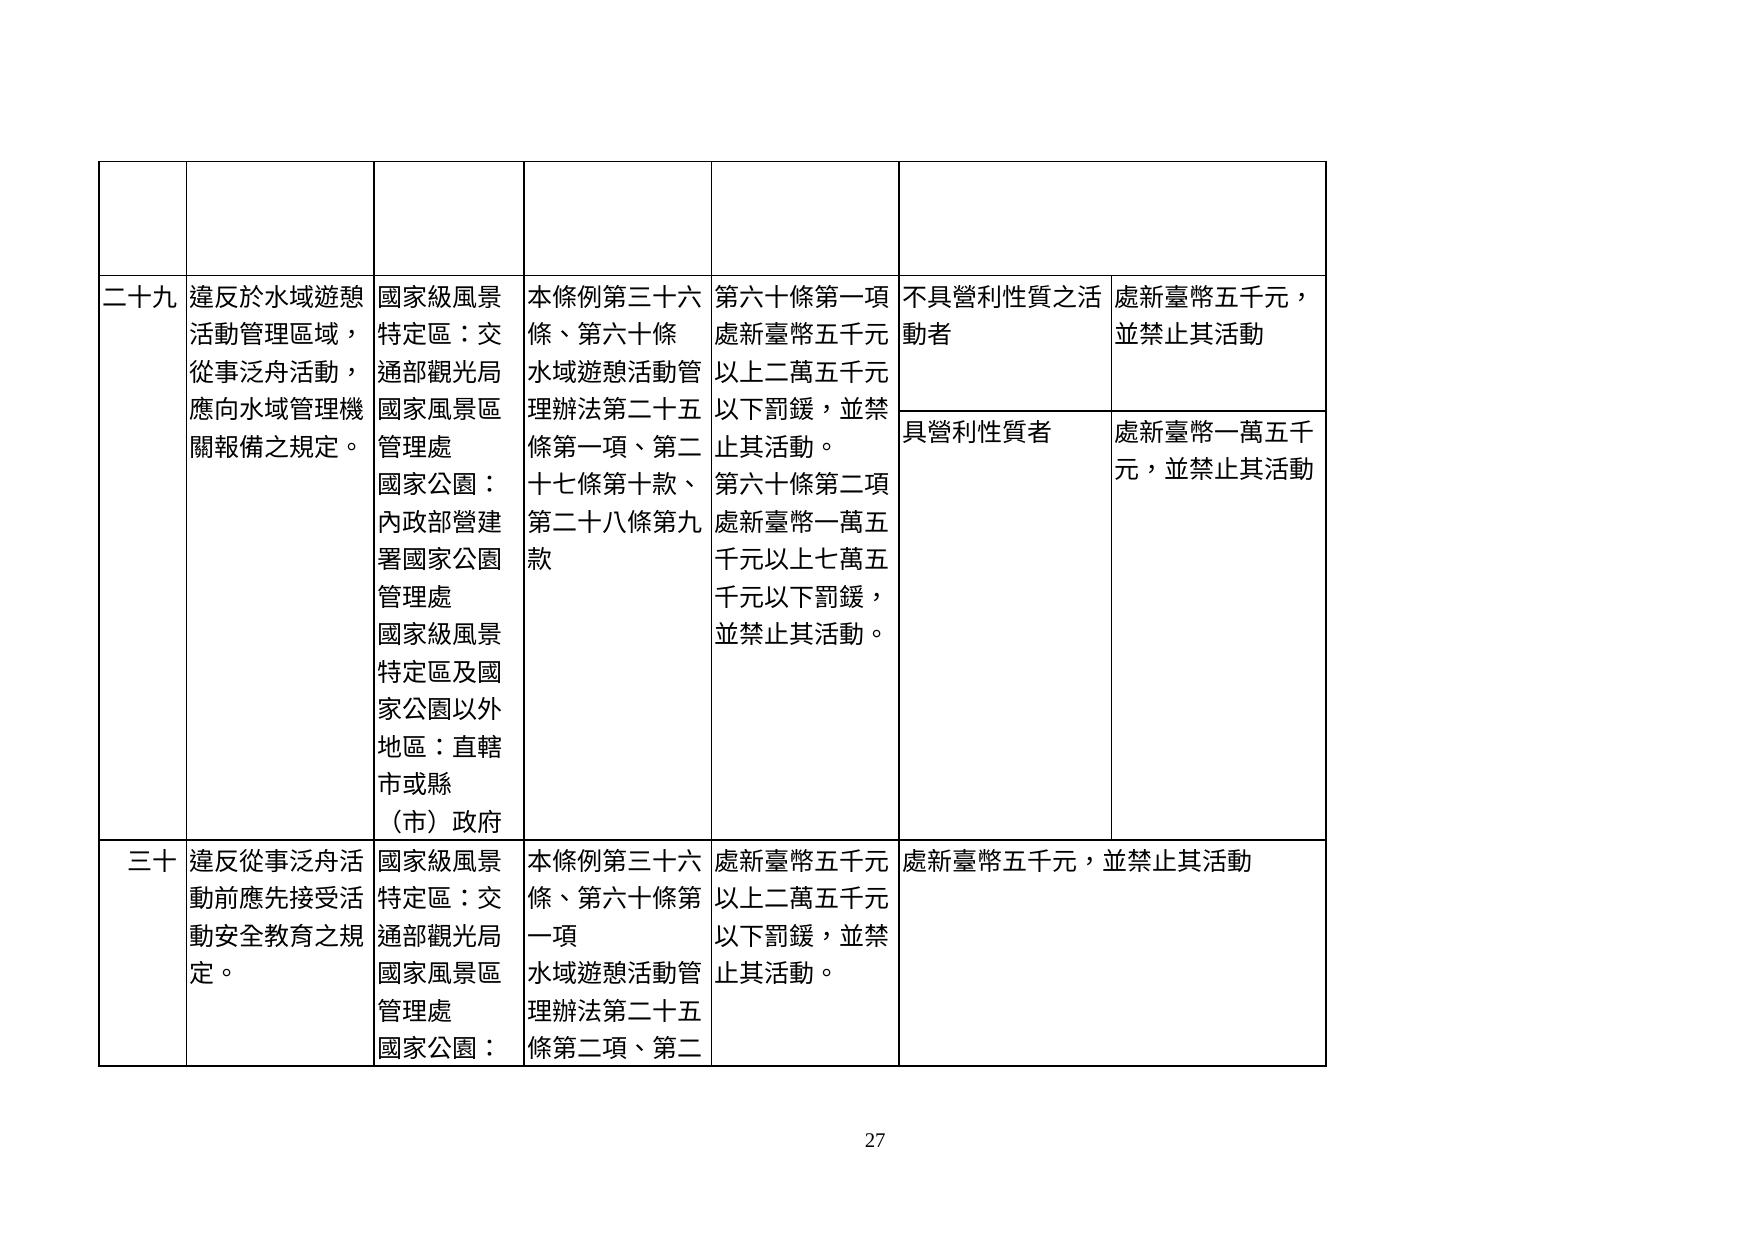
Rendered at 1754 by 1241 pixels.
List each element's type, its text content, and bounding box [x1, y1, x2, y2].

table_cell [712, 162, 898, 275]
table_cell 處新臺幣五千元，並禁止其活動 [1112, 276, 1325, 410]
table_cell 第六十條第一項處新臺幣五千元以上二萬五千元以下罰鍰，並禁止其活動。 第六十條第二項處新臺幣一萬五千元以上七萬五千元以下罰鍰，並禁止其活動。 [712, 276, 898, 839]
table_cell 違反於水域遊憩活動管理區域，從事泛舟活動，應向水域管理機關報備之規定。 [187, 276, 373, 839]
table_cell [100, 162, 186, 275]
table_cell 違反從事泛舟活動前應先接受活動安全教育之規定。 [187, 841, 373, 1065]
table_cell 具營利性質者 [900, 412, 1111, 839]
table_cell [900, 162, 1325, 275]
table_cell 三十 [100, 841, 186, 1065]
table_cell 處新臺幣五千元以上二萬五千元以下罰鍰，並禁止其活動。 [712, 841, 898, 1065]
table_cell 本條例第三十六條、第六十條 水域遊憩活動管理辦法第二十五條第一項、第二十七條第十款、第二十八條第九款 [525, 276, 711, 839]
table_cell 不具營利性質之活動者 [900, 276, 1111, 410]
table_cell 處新臺幣五千元，並禁止其活動 [900, 841, 1325, 1065]
table_cell [525, 162, 711, 275]
table_cell 本條例第三十六條、第六十條第一項 水域遊憩活動管理辦法第二十五條第二項、第二 [525, 841, 711, 1065]
table_cell 二十九 [100, 276, 186, 839]
table_cell [375, 162, 523, 275]
table_cell [187, 162, 373, 275]
table_cell 國家級風景特定區：交通部觀光局國家風景區管理處 國家公園：內政部營建署國家公園管理處 國家級風景特定區及國家公園以外地區：直轄市或縣（市）政府 [375, 276, 523, 839]
table_cell 國家級風景特定區：交通部觀光局國家風景區管理處 國家公園： [375, 841, 523, 1065]
table_cell 處新臺幣一萬五千元，並禁止其活動 [1112, 412, 1325, 839]
